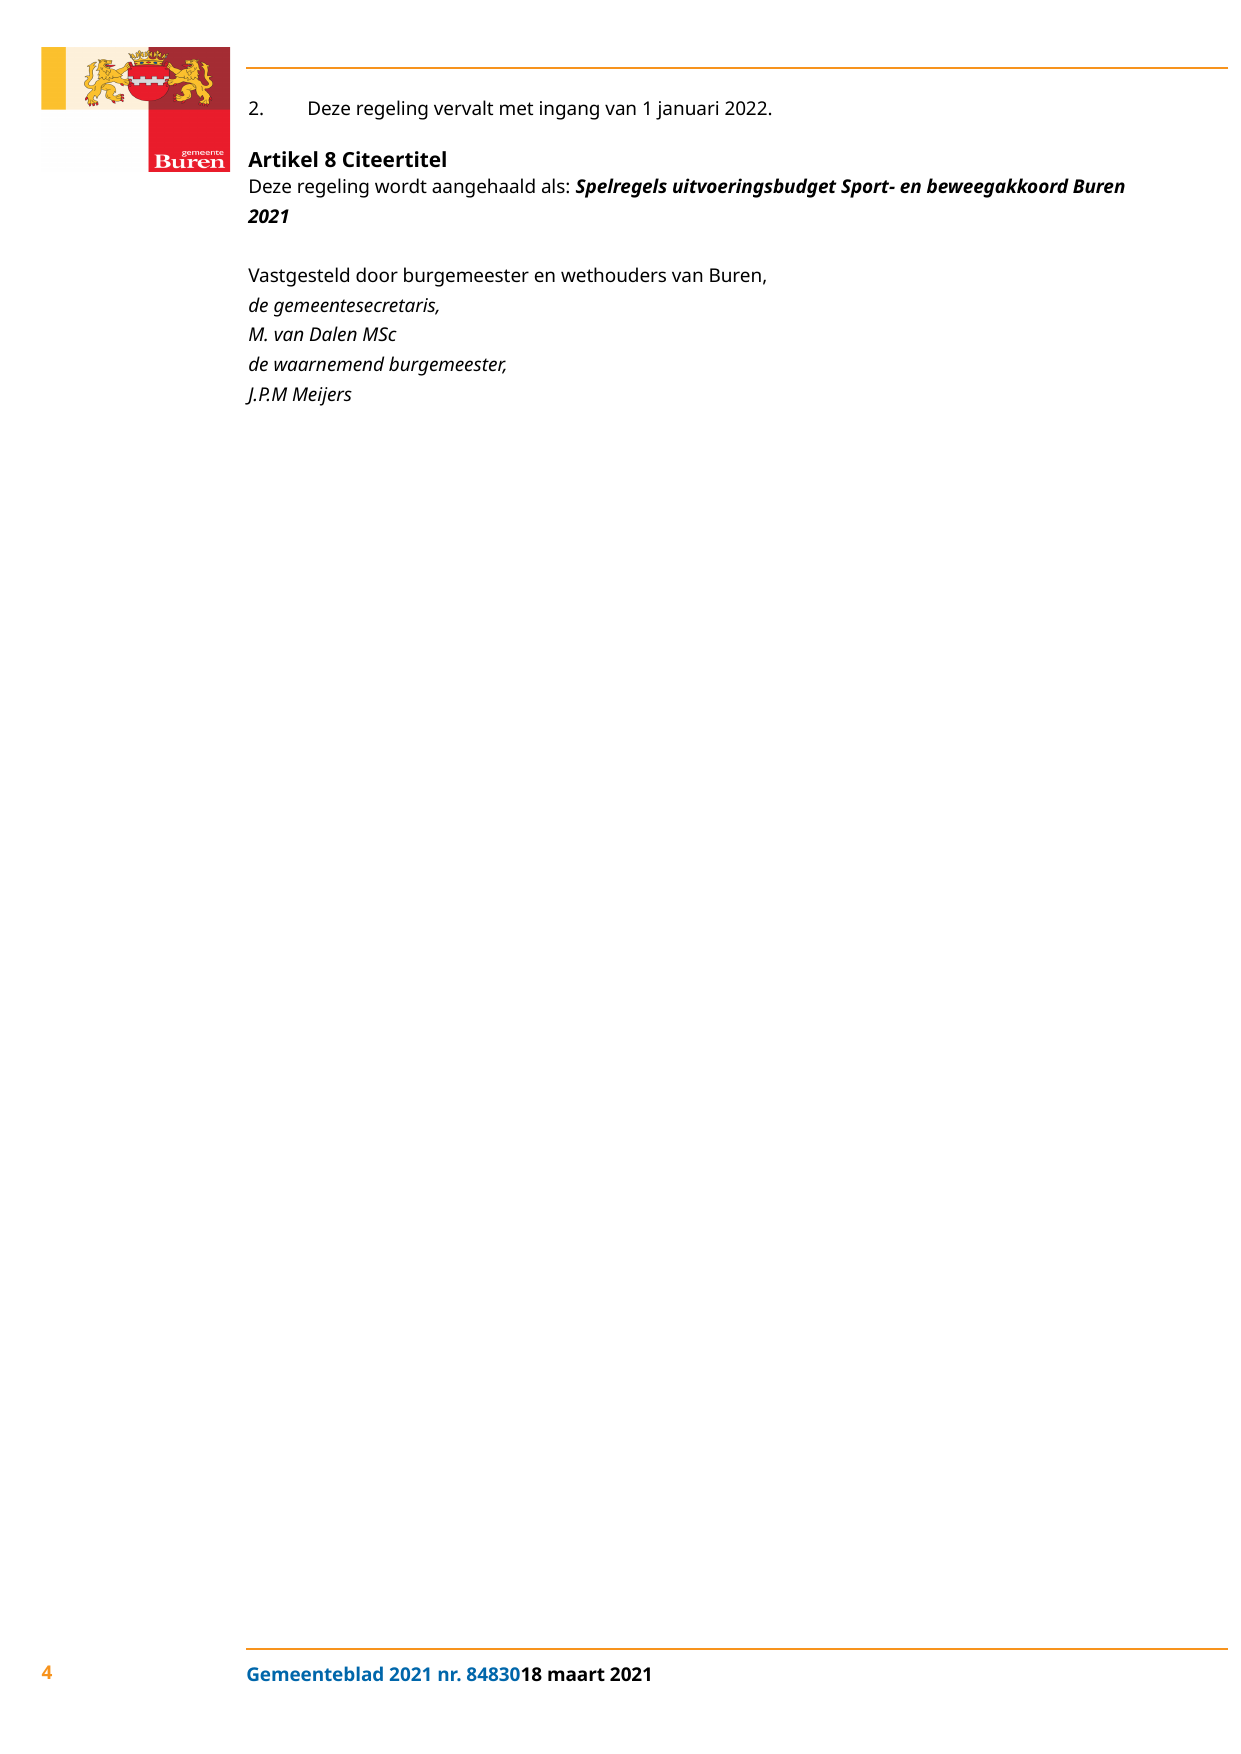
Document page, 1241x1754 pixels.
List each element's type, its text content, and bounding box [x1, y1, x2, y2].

text de waarnemend burgemeester, [248, 351, 1152, 377]
picture [41, 47, 231, 172]
text de gemeentesecretaris, [248, 292, 1152, 318]
text Deze regeling wordt aangehaald als: Spelregels uitvoeringsbudget Sport- en beweegakkoord Buren 2021 [248, 174, 1152, 229]
text J.P.M Meijers [248, 381, 1152, 406]
text Vastgesteld door burgemeester en wethouders van Buren, [248, 262, 1152, 288]
text Artikel 8 Citeertitel [248, 145, 1152, 174]
text M. van Dalen MSc [248, 322, 1152, 347]
list Deze regeling vervalt met ingang van 1 januari 2022. [248, 95, 1152, 121]
